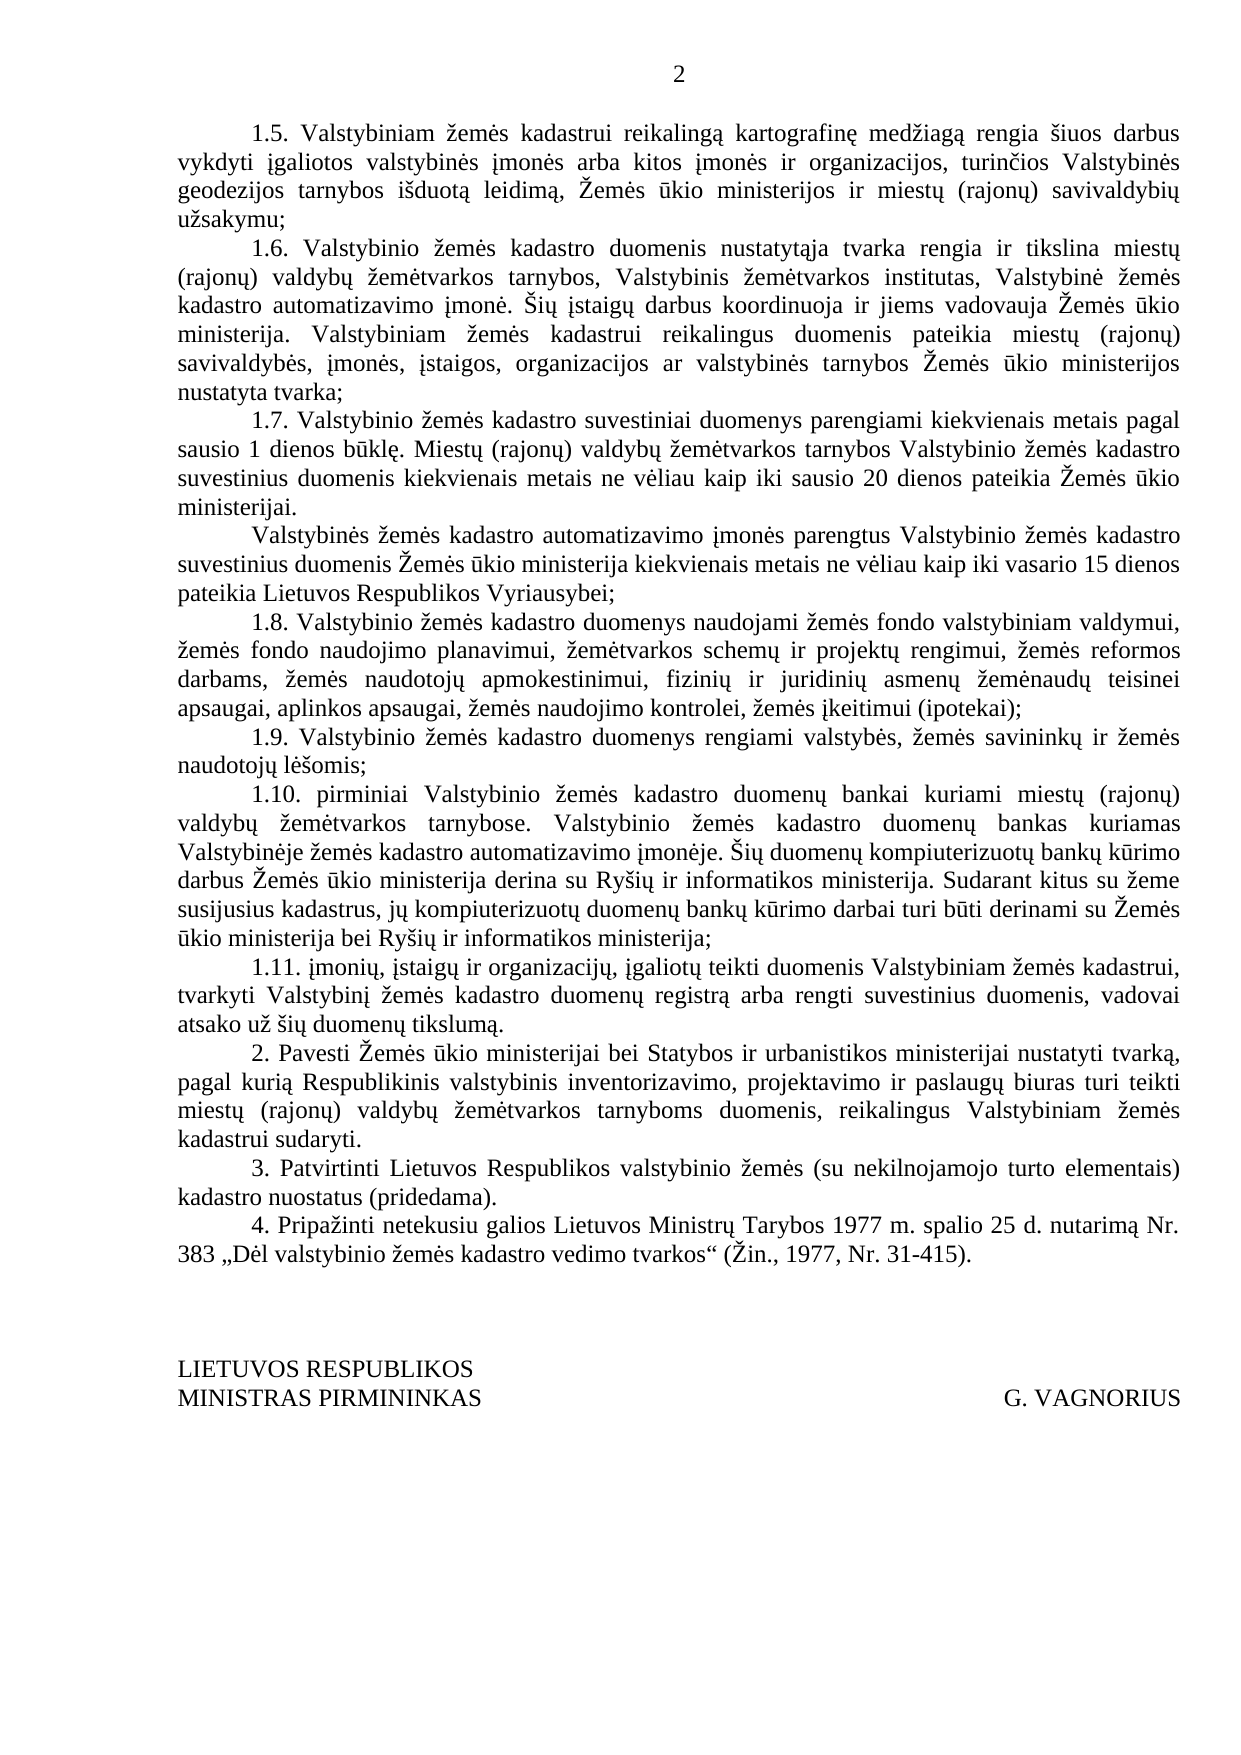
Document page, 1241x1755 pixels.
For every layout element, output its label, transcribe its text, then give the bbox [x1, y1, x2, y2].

text 1.6. Valstybinio žemės kadastro duomenis nustatytąja tvarka rengia ir tikslina miestų (rajonų) valdybų žemėtvarkos tarnybos, Valstybinis žemėtvarkos institutas, Valstybinė žemės kadastro automatizavimo įmonė. Šių įstaigų darbus koordinuoja ir jiems vadovauja Žemės ūkio ministerija. Valstybiniam žemės kadastrui reikalingus duomenis pateikia miestų (rajonų) savivaldybės, įmonės, įstaigos, organizacijos ar valstybinės tarnybos Žemės ūkio ministerijos nustatyta tvarka; [177, 233, 1181, 406]
text 1.10. pirminiai Valstybinio žemės kadastro duomenų bankai kuriami miestų (rajonų) valdybų žemėtvarkos tarnybose. Valstybinio žemės kadastro duomenų bankas kuriamas Valstybinėje žemės kadastro automatizavimo įmonėje. Šių duomenų kompiuterizuotų bankų kūrimo darbus Žemės ūkio ministerija derina su Ryšių ir informatikos ministerija. Sudarant kitus su žeme susijusius kadastrus, jų kompiuterizuotų duomenų bankų kūrimo darbai turi būti derinami su Žemės ūkio ministerija bei Ryšių ir informatikos ministerija; [177, 779, 1181, 952]
text 3. Patvirtinti Lietuvos Respublikos valstybinio žemės (su nekilnojamojo turto elementais) kadastro nuostatus (pridedama). [177, 1153, 1181, 1211]
text 1.8. Valstybinio žemės kadastro duomenys naudojami žemės fondo valstybiniam valdymui, žemės fondo naudojimo planavimui, žemėtvarkos schemų ir projektų rengimui, žemės reformos darbams, žemės naudotojų apmokestinimui, fizinių ir juridinių asmenų žemėnaudų teisinei apsaugai, aplinkos apsaugai, žemės naudojimo kontrolei, žemės įkeitimui (ipotekai); [177, 607, 1181, 722]
text 2. Pavesti Žemės ūkio ministerijai bei Statybos ir urbanistikos ministerijai nustatyti tvarką, pagal kurią Respublikinis valstybinis inventorizavimo, projektavimo ir paslaugų biuras turi teikti miestų (rajonų) valdybų žemėtvarkos tarnyboms duomenis, reikalingus Valstybiniam žemės kadastrui sudaryti. [177, 1038, 1181, 1153]
text 1.5. Valstybiniam žemės kadastrui reikalingą kartografinę medžiagą rengia šiuos darbus vykdyti įgaliotos valstybinės įmonės arba kitos įmonės ir organizacijos, turinčios Valstybinės geodezijos tarnybos išduotą leidimą, Žemės ūkio ministerijos ir miestų (rajonų) savivaldybių užsakymu; [177, 118, 1181, 233]
text 1.7. Valstybinio žemės kadastro suvestiniai duomenys parengiami kiekvienais metais pagal sausio 1 dienos būklę. Miestų (rajonų) valdybų žemėtvarkos tarnybos Valstybinio žemės kadastro suvestinius duomenis kiekvienais metais ne vėliau kaip iki sausio 20 dienos pateikia Žemės ūkio ministerijai. [177, 406, 1181, 521]
text Valstybinės žemės kadastro automatizavimo įmonės parengtus Valstybinio žemės kadastro suvestinius duomenis Žemės ūkio ministerija kiekvienais metais ne vėliau kaip iki vasario 15 dienos pateikia Lietuvos Respublikos Vyriausybei; [177, 521, 1181, 607]
text 1.9. Valstybinio žemės kadastro duomenys rengiami valstybės, žemės savininkų ir žemės naudotojų lėšomis; [177, 722, 1181, 779]
text 4. Pripažinti netekusiu galios Lietuvos Ministrų Tarybos 1977 m. spalio 25 d. nutarimą Nr. 383 „Dėl valstybinio žemės kadastro vedimo tvarkos“ (Žin., 1977, Nr. 31-415). [177, 1211, 1181, 1268]
text 1.11. įmonių, įstaigų ir organizacijų, įgaliotų teikti duomenis Valstybiniam žemės kadastrui, tvarkyti Valstybinį žemės kadastro duomenų registrą arba rengti suvestinius duomenis, vadovai atsako už šių duomenų tikslumą. [177, 952, 1181, 1038]
text Ministras Pirmininkas G. Vagnorius [177, 1383, 1181, 1412]
text Lietuvos Respublikos [177, 1354, 1181, 1383]
